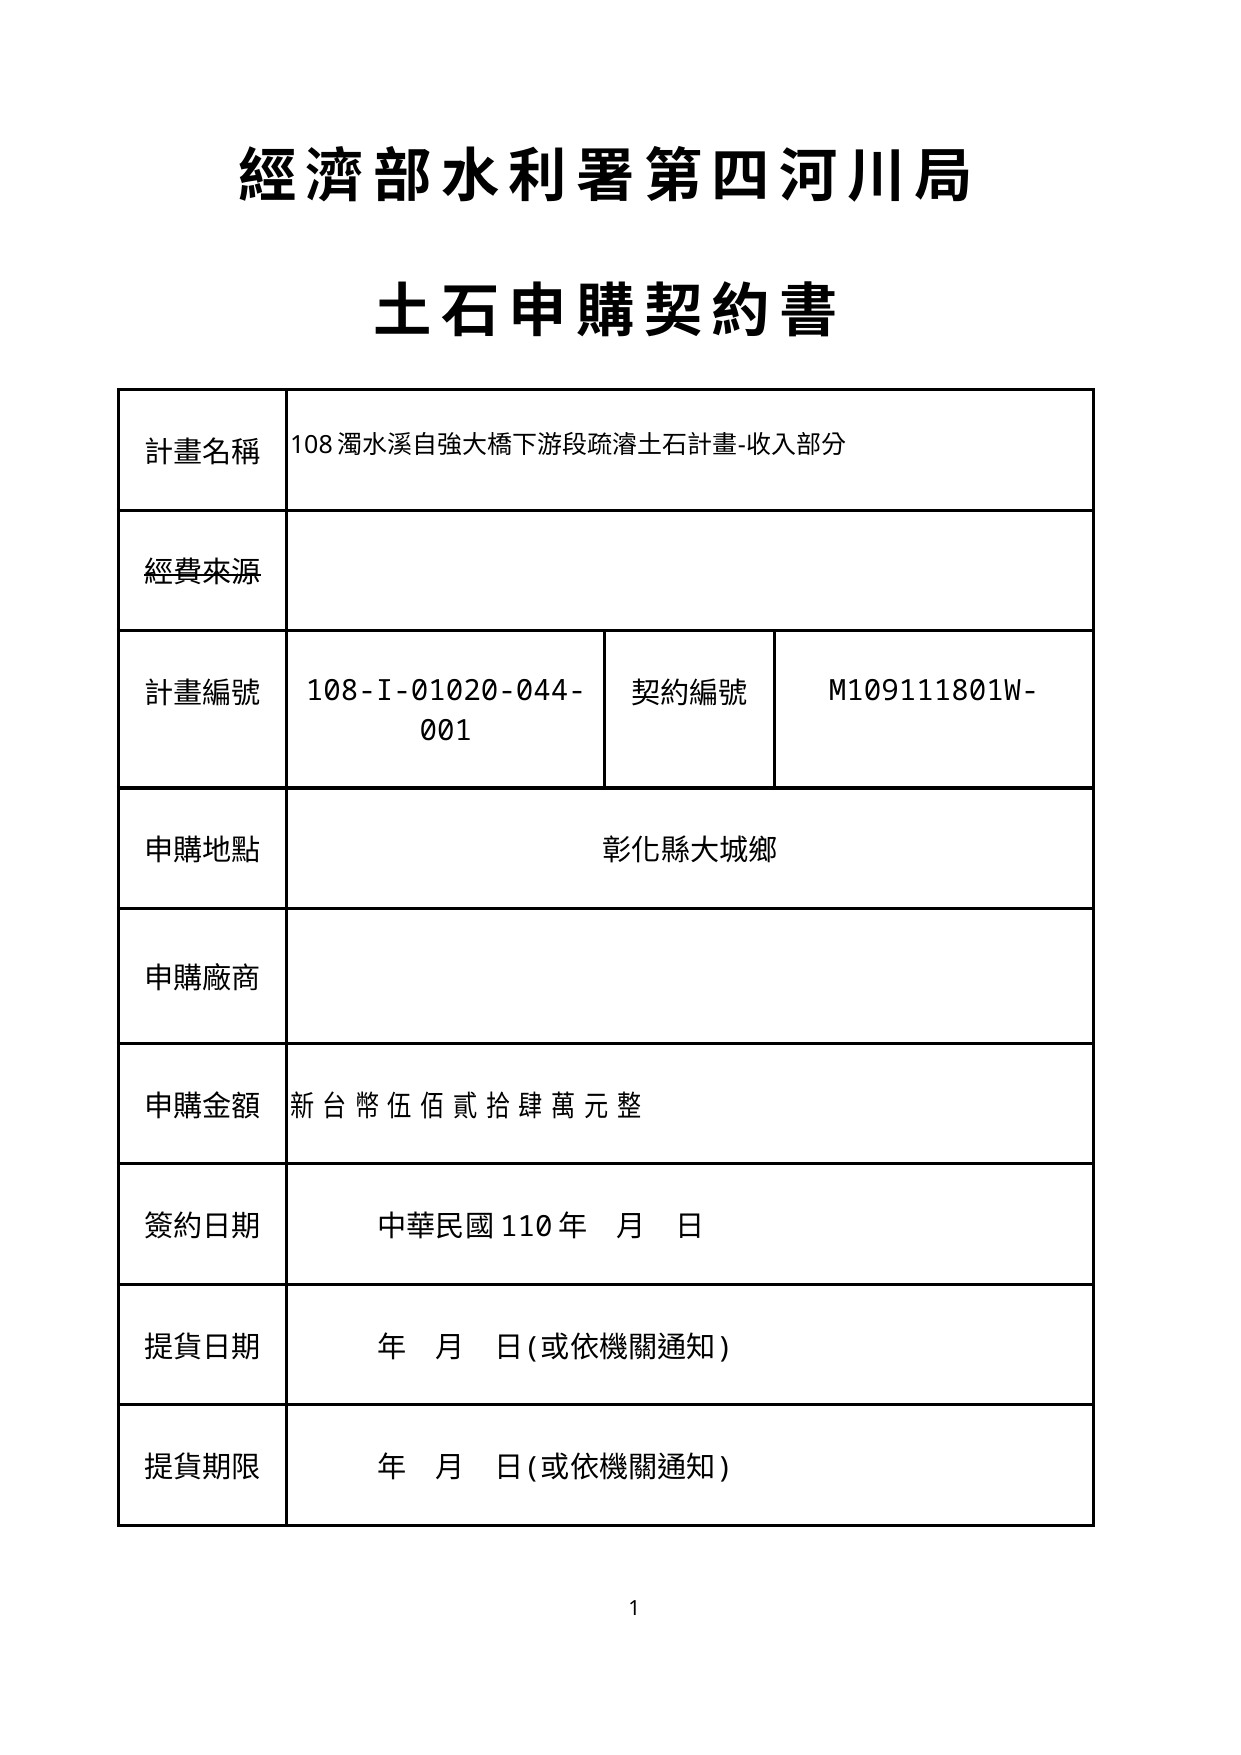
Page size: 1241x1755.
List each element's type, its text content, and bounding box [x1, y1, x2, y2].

table_header 經濟部水利署第四河川局 土石申購契約書 [118, 89, 1093, 388]
table_cell [288, 910, 1092, 1042]
table_cell [288, 512, 1092, 629]
table_cell 簽約日期 [120, 1165, 285, 1283]
table_cell 經費來源 [120, 512, 285, 629]
table_cell 申購廠商 [120, 910, 285, 1042]
table_cell 計畫名稱 [120, 391, 285, 508]
table_cell 契約編號 [606, 632, 773, 786]
table_cell 108濁水溪自強大橋下游段疏濬土石計畫-收入部分 [288, 391, 1092, 508]
table_cell 新台幣伍佰貳拾肆萬元整 [288, 1045, 1092, 1162]
table_cell 年 月 日(或依機關通知) [288, 1286, 1092, 1403]
table_cell 108-I-01020-044-001 [288, 632, 603, 786]
table_cell 中華民國110年 月 日 [288, 1165, 1092, 1283]
table_cell 申購地點 [120, 790, 285, 907]
table_cell 提貨日期 [120, 1286, 285, 1403]
table_cell 彰化縣大城鄉 [288, 790, 1092, 907]
table_cell 年 月 日(或依機關通知) [288, 1406, 1092, 1524]
table_cell 計畫編號 [120, 632, 285, 786]
table_cell M109111801W- [776, 632, 1092, 786]
table_cell 提貨期限 [120, 1406, 285, 1524]
table_cell 申購金額 [120, 1045, 285, 1162]
